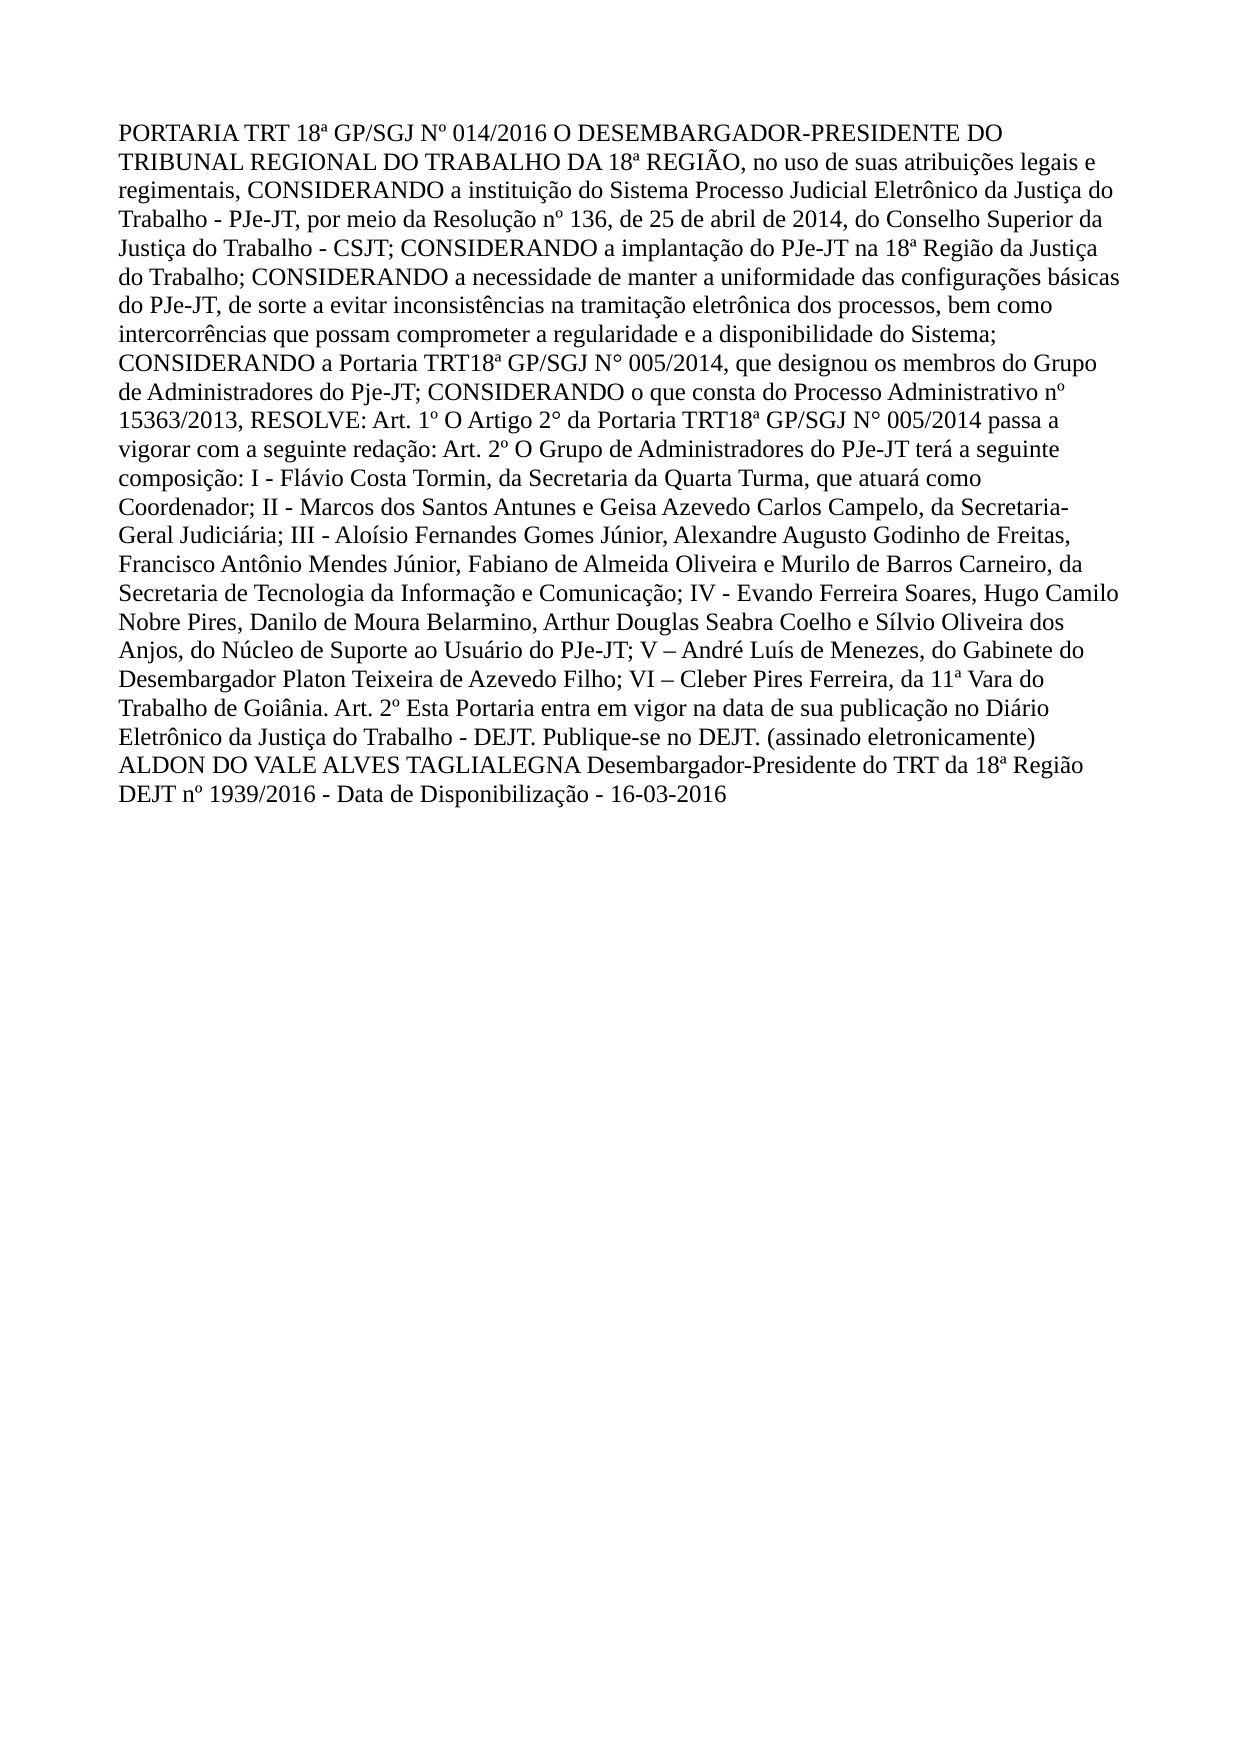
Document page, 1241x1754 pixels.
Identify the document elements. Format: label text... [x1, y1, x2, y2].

text PORTARIA TRT 18ª GP/SGJ Nº 014/2016 O DESEMBARGADOR-PRESIDENTE DO TRIBUNAL REGIONAL DO TRABALHO DA 18ª REGIÃO, no uso de suas atribuições legais e regimentais, CONSIDERANDO a instituição do Sistema Processo Judicial Eletrônico da Justiça do Trabalho - PJe-JT, por meio da Resolução nº 136, de 25 de abril de 2014, do Conselho Superior da Justiça do Trabalho - CSJT; CONSIDERANDO a implantação do PJe-JT na 18ª Região da Justiça do Trabalho; CONSIDERANDO a necessidade de manter a uniformidade das configurações básicas do PJe-JT, de sorte a evitar inconsistências na tramitação eletrônica dos processos, bem como intercorrências que possam comprometer a regularidade e a disponibilidade do Sistema; CONSIDERANDO a Portaria TRT18ª GP/SGJ N° 005/2014, que designou os membros do Grupo de Administradores do Pje-JT; CONSIDERANDO o que consta do Processo Administrativo nº 15363/2013, RESOLVE: Art. 1º O Artigo 2° da Portaria TRT18ª GP/SGJ N° 005/2014 passa a vigorar com a seguinte redação: Art. 2º O Grupo de Administradores do PJe-JT terá a seguinte composição: I - Flávio Costa Tormin, da Secretaria da Quarta Turma, que atuará como Coordenador; II - Marcos dos Santos Antunes e Geisa Azevedo Carlos Campelo, da Secretaria-Geral Judiciária; III - Aloísio Fernandes Gomes Júnior, Alexandre Augusto Godinho de Freitas, Francisco Antônio Mendes Júnior, Fabiano de Almeida Oliveira e Murilo de Barros Carneiro, da Secretaria de Tecnologia da Informação e Comunicação; IV - Evando Ferreira Soares, Hugo Camilo Nobre Pires, Danilo de Moura Belarmino, Arthur Douglas Seabra Coelho e Sílvio Oliveira dos Anjos, do Núcleo de Suporte ao Usuário do PJe-JT; V – André Luís de Menezes, do Gabinete do Desembargador Platon Teixeira de Azevedo Filho; VI – Cleber Pires Ferreira, da 11ª Vara do Trabalho de Goiânia. Art. 2º Esta Portaria entra em vigor na data de sua publicação no Diário Eletrônico da Justiça do Trabalho - DEJT. Publique-se no DEJT. (assinado eletronicamente) ALDON DO VALE ALVES TAGLIALEGNA Desembargador-Presidente do TRT da 18ª Região DEJT nº 1939/2016 - Data de Disponibilização - 16-03-2016 [118, 118, 1122, 808]
